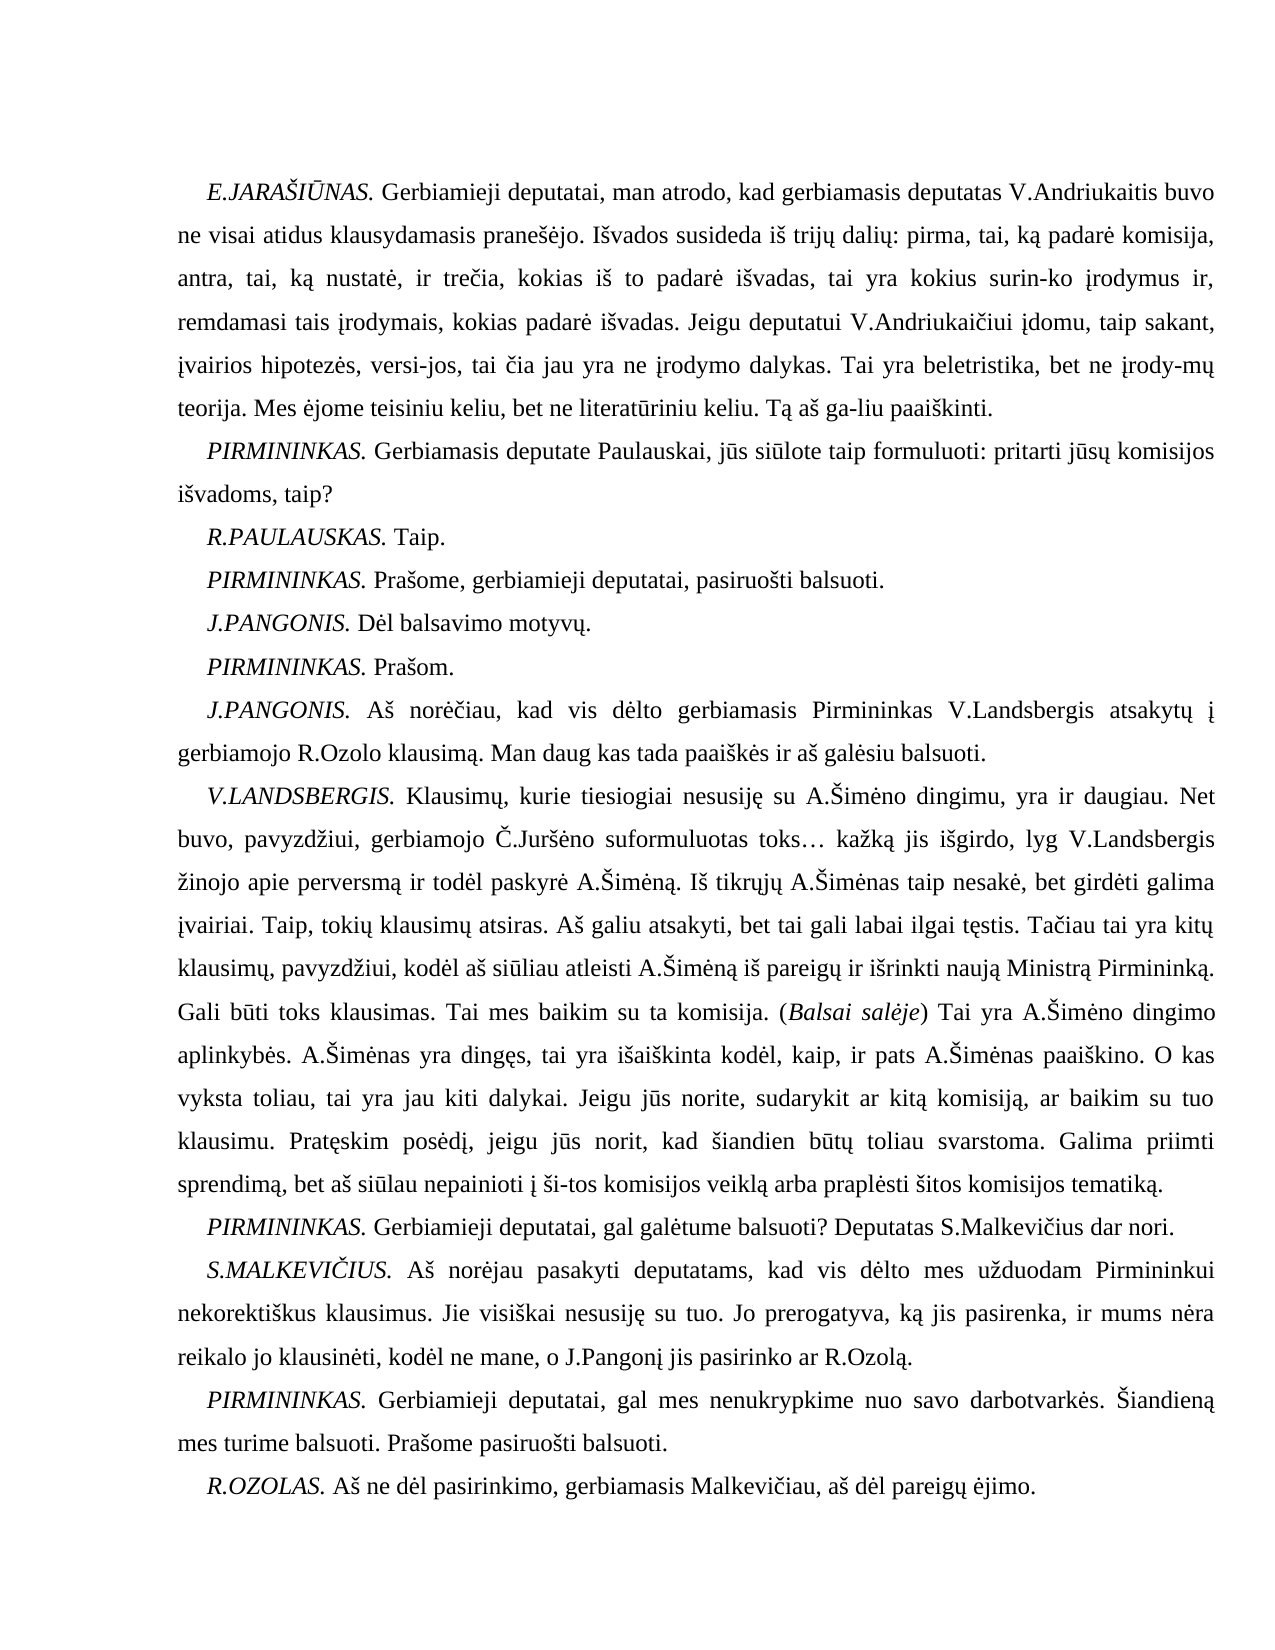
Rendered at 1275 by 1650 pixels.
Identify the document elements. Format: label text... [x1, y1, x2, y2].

text V.LANDSBERGIS. Klausimų, kurie tiesiogiai nesusiję su A.Šimėno dingimu, yra ir daugiau. Net buvo, pavyzdžiui, gerbiamojo Č.Juršėno suformuluotas toks… kažką jis išgirdo, lyg V.Landsbergis žinojo apie perversmą ir todėl paskyrė A.Šimėną. Iš tikrųjų A.Šimėnas taip nesakė, bet girdėti galima įvairiai. Taip, tokių klausimų atsiras. Aš galiu atsakyti, bet tai gali labai ilgai tęstis. Tačiau tai yra kitų klausimų, pavyzdžiui, kodėl aš siūliau atleisti A.Šimėną iš pareigų ir išrinkti naują Ministrą Pirmininką. Gali būti toks klausimas. Tai mes baikim su ta komisija. (Balsai salėje) Tai yra A.Šimėno dingimo aplinkybės. A.Šimėnas yra dingęs, tai yra išaiškinta kodėl, kaip, ir pats A.Šimėnas paaiškino. O kas vyksta toliau, tai yra jau kiti dalykai. Jeigu jūs norite, sudarykit ar kitą komisiją, ar baikim su tuo klausimu. Pratęskim posėdį, jeigu jūs norit, kad šiandien būtų toliau svarstoma. Galima priimti sprendimą, bet aš siūlau nepainioti į ši-tos komisijos veiklą arba praplėsti šitos komisijos tematiką. [177, 781, 1216, 1198]
text PIRMININKAS. Gerbiamieji deputatai, gal mes nenukrypkime nuo savo darbotvarkės. Šiandieną mes turime balsuoti. Prašome pasiruošti balsuoti. [177, 1385, 1216, 1457]
text PIRMININKAS. Prašom. [177, 652, 1216, 680]
text R.OZOLAS. Aš ne dėl pasirinkimo, gerbiamasis Malkevičiau, aš dėl pareigų ėjimo. [177, 1471, 1216, 1500]
text R.PAULAUSKAS. Taip. [177, 522, 1216, 551]
text PIRMININKAS. Prašome, gerbiamieji deputatai, pasiruošti balsuoti. [177, 565, 1216, 594]
text PIRMININKAS. Gerbiamasis deputate Paulauskai, jūs siūlote taip formuluoti: pritarti jūsų komisijos išvadoms, taip? [177, 436, 1216, 508]
text S.MALKEVIČIUS. Aš norėjau pasakyti deputatams, kad vis dėlto mes užduodam Pirmininkui nekorektiškus klausimus. Jie visiškai nesusiję su tuo. Jo prerogatyva, ką jis pasirenka, ir mums nėra reikalo jo klausinėti, kodėl ne mane, o J.Pangonį jis pasirinko ar R.Ozolą. [177, 1255, 1216, 1370]
text J.PANGONIS. Aš norėčiau, kad vis dėlto gerbiamasis Pirmininkas V.Landsbergis atsakytų į gerbiamojo R.Ozolo klausimą. Man daug kas tada paaiškės ir aš galėsiu balsuoti. [177, 695, 1216, 767]
text J.PANGONIS. Dėl balsavimo motyvų. [177, 608, 1216, 637]
text E.JARAŠIŪNAS. Gerbiamieji deputatai, man atrodo, kad gerbiamasis deputatas V.Andriukaitis buvo ne visai atidus klausydamasis pranešėjo. Išvados susideda iš trijų dalių: pirma, tai, ką padarė komisija, antra, tai, ką nustatė, ir trečia, kokias iš to padarė išvadas, tai yra kokius surin-ko įrodymus ir, remdamasi tais įrodymais, kokias padarė išvadas. Jeigu deputatui V.Andriukaičiui įdomu, taip sakant, įvairios hipotezės, versi-jos, tai čia jau yra ne įrodymo dalykas. Tai yra beletristika, bet ne įrody-mų teorija. Mes ėjome teisiniu keliu, bet ne literatūriniu keliu. Tą aš ga-liu paaiškinti. [177, 177, 1216, 422]
text PIRMININKAS. Gerbiamieji deputatai, gal galėtume balsuoti? Deputatas S.Malkevičius dar nori. [177, 1212, 1216, 1241]
